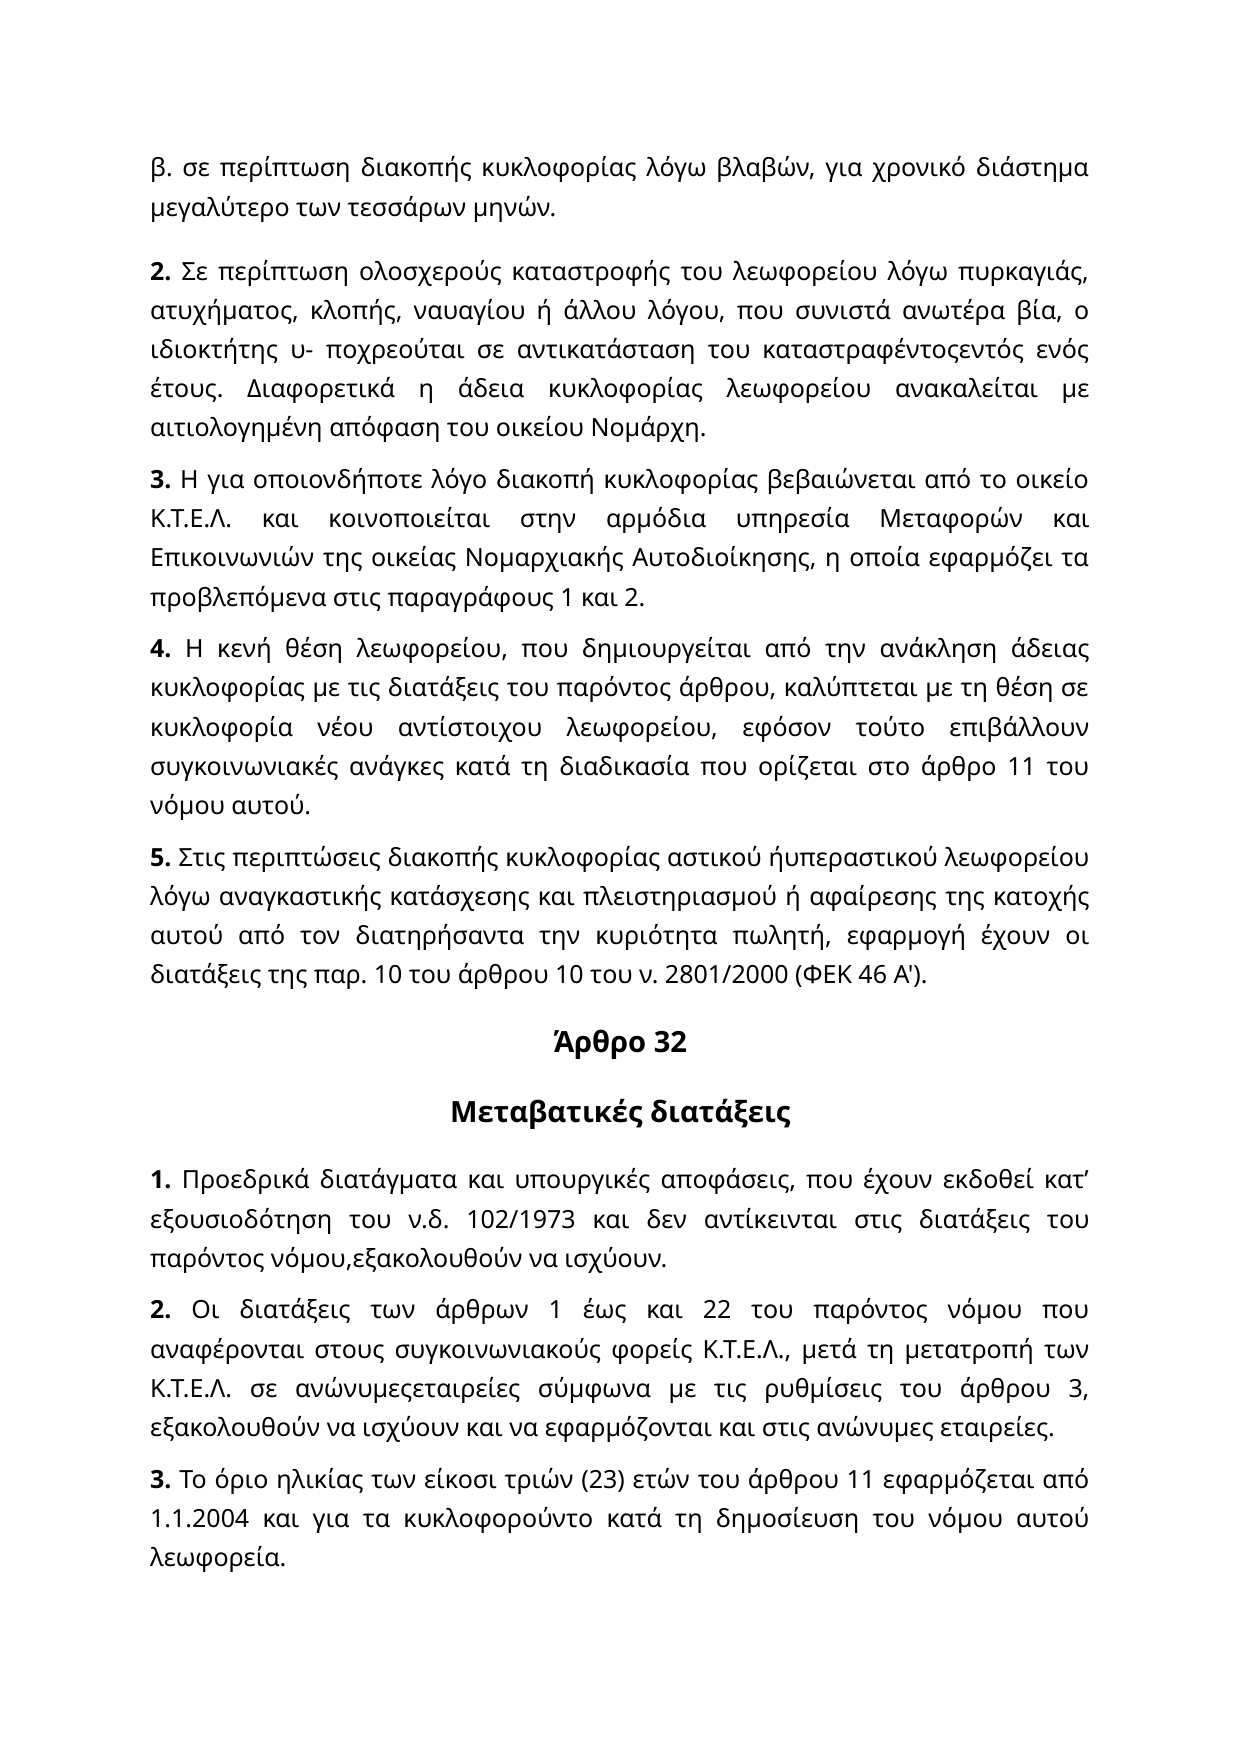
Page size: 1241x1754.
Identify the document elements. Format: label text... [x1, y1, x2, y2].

subtitle Μεταβατικές διατάξεις [150, 1091, 1090, 1131]
text 3. Η για οποιονδήποτε λόγο διακοπή κυκλοφορίας βεβαιώνεται από το οικείο Κ.Τ.Ε.Λ. και κοινοποιείται στην αρμόδια υπηρεσία Μεταφορών και Επικοινωνιών της οικείας Νομαρχιακής Αυτοδιοίκησης, η οποία εφαρμόζει τα προβλεπόμενα στις παραγράφους 1 και 2. [150, 462, 1090, 613]
subtitle Άρθρο 32 [150, 1021, 1090, 1061]
text 1. Προεδρικά διατάγματα και υπουργικές αποφάσεις, που έχουν εκδοθεί κατ’ εξουσιοδότηση του ν.δ. 102/1973 και δεν αντίκεινται στις διατάξεις του παρόντος νόμου,εξακολουθούν να ισχύουν. [150, 1162, 1090, 1274]
text 4. Η κενή θέση λεωφορείου, που δημιουργείται από την ανάκληση άδειας κυκλοφορίας με τις διατάξεις του παρόντος άρθρου, καλύπτεται με τη θέση σε κυκλοφορία νέου αντίστοιχου λεωφορείου, εφόσον τούτο επιβάλλουν συγκοινωνιακές ανάγκες κατά τη διαδικασία που ορίζεται στο άρθρο 11 του νόμου αυτού. [150, 631, 1090, 822]
text 5. Στις περιπτώσεις διακοπής κυκλοφορίας αστικού ήυπεραστικού λεωφορείου λόγω αναγκαστικής κατάσχεσης και πλειστηριασμού ή αφαίρεσης της κατοχής αυτού από τον διατηρήσαντα την κυριότητα πωλητή, εφαρμογή έχουν οι διατάξεις της παρ. 10 του άρθρου 10 του ν. 2801/2000 (ΦΕΚ 46 Α'). [150, 839, 1090, 991]
text β. σε περίπτωση διακοπής κυκλοφορίας λόγω βλαβών, για χρονικό διάστημα μεγαλύτερο των τεσσάρων μηνών. [150, 150, 1090, 223]
text 2. Σε περίπτωση ολοσχερούς καταστροφής του λεωφορείου λόγω πυρκαγιάς, ατυχήματος, κλοπής, ναυαγίου ή άλλου λόγου, που συνιστά ανωτέρα βία, ο ιδιοκτήτης υ- ποχρεούται σε αντικατάσταση του καταστραφέντοςεντός ενός έτους. Διαφορετικά η άδεια κυκλοφορίας λεωφορείου ανακαλείται με αιτιολογημένη απόφαση του οικείου Νομάρχη. [150, 253, 1090, 444]
text 3. Το όριο ηλικίας των είκοσι τριών (23) ετών του άρθρου 11 εφαρμόζεται από 1.1.2004 και για τα κυκλοφορούντο κατά τη δημοσίευση του νόμου αυτού λεωφορεία. [150, 1461, 1090, 1574]
text 2. Οι διατάξεις των άρθρων 1 έως και 22 του παρόντος νόμου που αναφέρονται στους συγκοινωνιακούς φορείς Κ.Τ.Ε.Λ., μετά τη μετατροπή των Κ.Τ.Ε.Λ. σε ανώνυμεςεταιρείες σύμφωνα με τις ρυθμίσεις του άρθρου 3, εξακολουθούν να ισχύουν και να εφαρμόζονται και στις ανώνυμες εταιρείες. [150, 1292, 1090, 1444]
